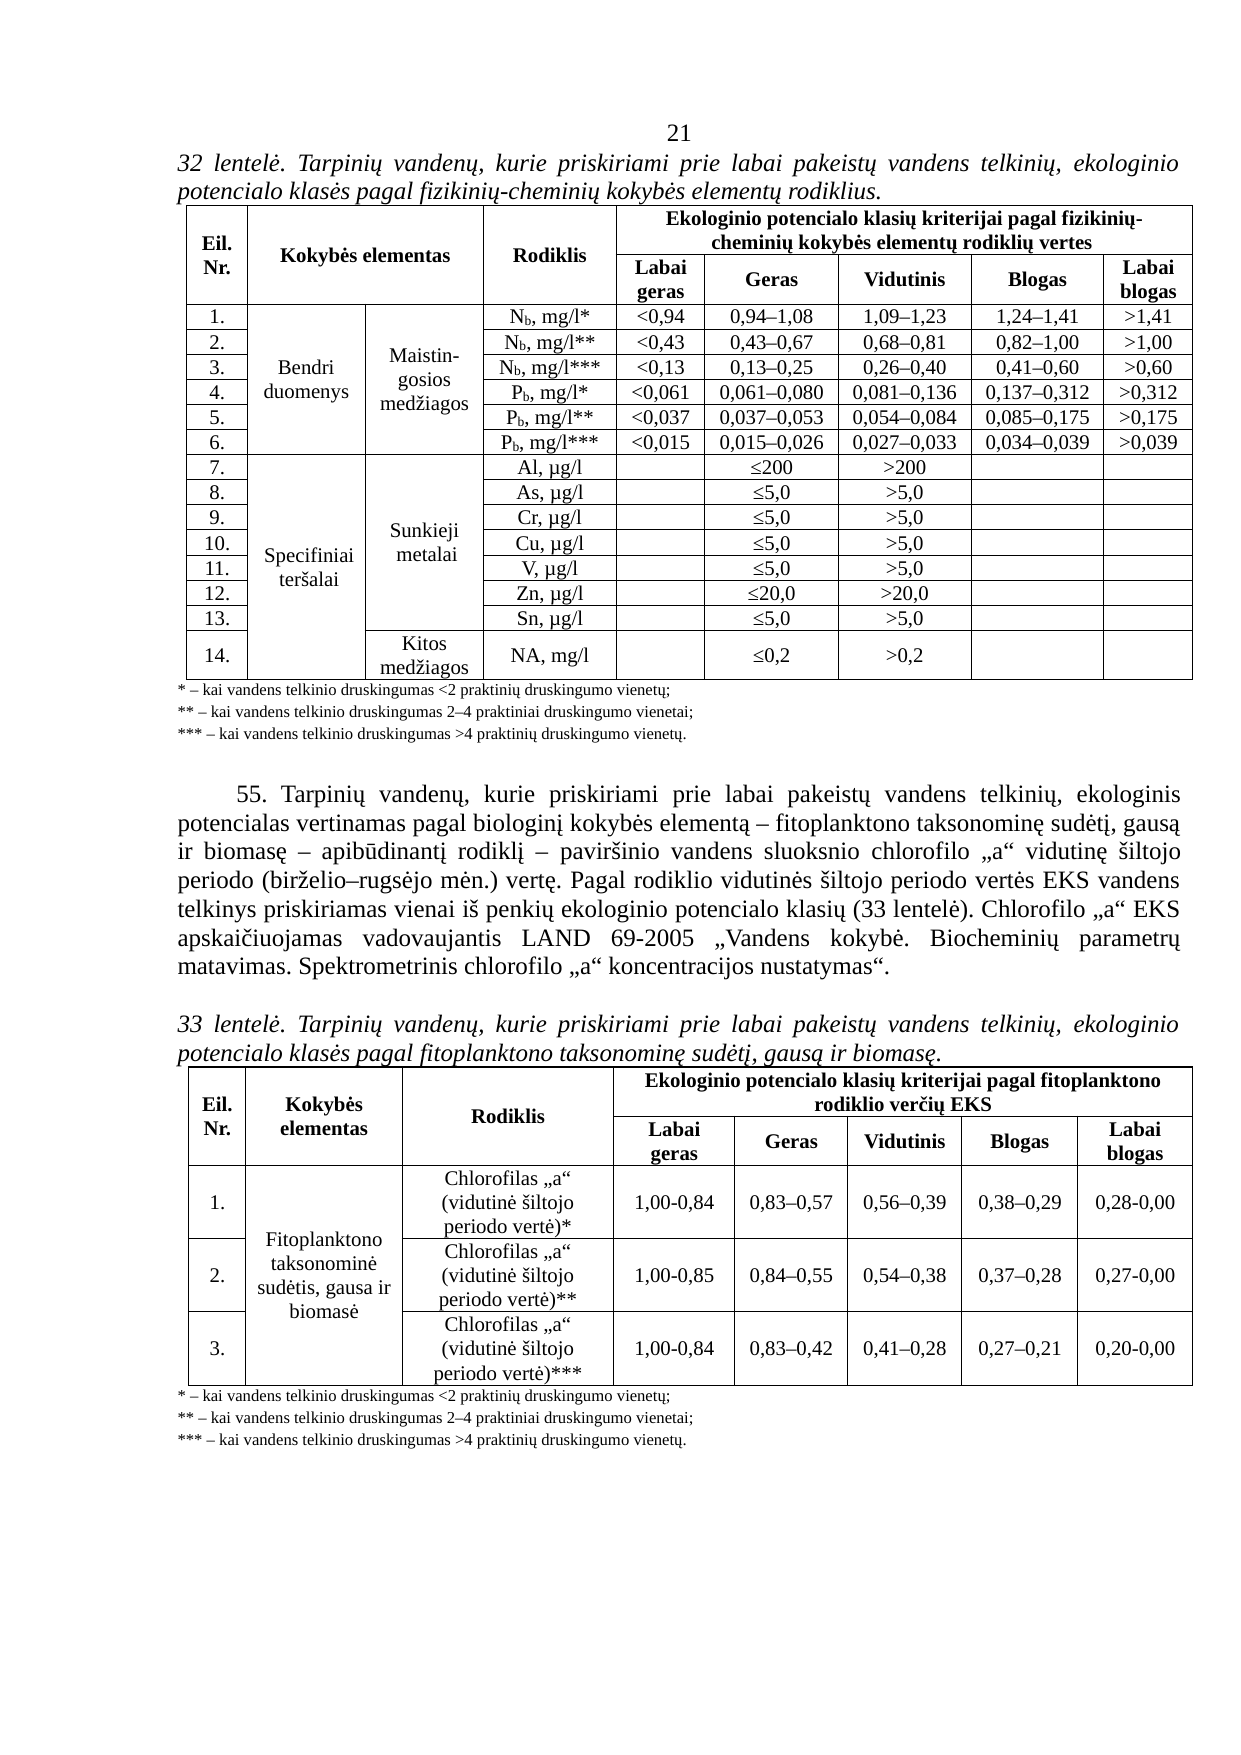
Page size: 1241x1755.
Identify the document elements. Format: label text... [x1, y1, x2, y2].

table_cell >0,60 [1104, 355, 1192, 379]
table_cell Al, µg/l [484, 455, 616, 479]
table_cell Geras [705, 255, 838, 303]
table_cell [617, 606, 704, 630]
table_cell 0,034–0,039 [972, 430, 1103, 454]
table_cell >200 [839, 455, 971, 479]
table_cell 2. [189, 1239, 245, 1311]
table_cell <0,037 [617, 405, 704, 429]
table_cell Zn, µg/l [484, 581, 616, 605]
text 55. Tarpinių vandenų, kurie priskiriami prie labai pakeistų vandens telkinių, ekologinis potencialas vertinamas pagal biologinį kokybės elementą – fitoplanktono taksonominę sudėtį, gausą ir biomasę – apibūdinantį rodiklį – paviršinio vandens sluoksnio chlorofilo „a“ vidutinę šiltojo periodo (birželio–rugsėjo mėn.) vertę. Pagal rodiklio vidutinės šiltojo periodo vertės EKS vandens telkinys priskiriamas vienai iš penkių ekologinio potencialo klasių (33 lentelė). Chlorofilo „a“ EKS apskaičiuojamas vadovaujantis LAND 69-2005 „Vandens kokybė. Biocheminių parametrų matavimas. Spektrometrinis chlorofilo „a“ koncentracijos nustatymas“. [177, 779, 1181, 980]
table_cell 0,83–0,42 [735, 1312, 847, 1384]
table_cell 0,26–0,40 [839, 355, 971, 379]
table_cell 0,41–0,28 [848, 1312, 961, 1384]
table_cell As, µg/l [484, 480, 616, 504]
table_cell Chlorofilas „a“ (vidutinė šiltojo periodo vertė)* [403, 1166, 613, 1238]
table_cell >20,0 [839, 581, 971, 605]
table_cell 0,82–1,00 [972, 330, 1103, 354]
table_cell Labai blogas [1078, 1117, 1192, 1165]
table_header Eil. Nr. [187, 206, 247, 303]
table_cell 7. [187, 455, 247, 479]
table_cell Labai geras [617, 255, 704, 303]
table_cell Pb, mg/l* [484, 380, 616, 404]
table_cell 0,27-0,00 [1078, 1239, 1192, 1311]
table_cell 6. [187, 430, 247, 454]
table_cell [617, 556, 704, 579]
table_cell [972, 581, 1103, 605]
table_cell 2. [187, 330, 247, 354]
table_cell Geras [735, 1117, 847, 1165]
table_cell 3. [189, 1312, 245, 1384]
table_cell <0,061 [617, 380, 704, 404]
table_cell Sunkieji metalai [366, 455, 483, 630]
table_cell 9. [187, 505, 247, 529]
table_cell Labai geras [614, 1117, 734, 1165]
table_header Ekologinio potencialo klasių kriterijai pagal fitoplanktono rodiklio verčių EKS [614, 1068, 1192, 1116]
table_cell [1104, 455, 1192, 479]
table_cell Chlorofilas „a“ (vidutinė šiltojo periodo vertė)*** [403, 1312, 613, 1384]
table_cell 0,081–0,136 [839, 380, 971, 404]
table_cell [1104, 581, 1192, 605]
table_cell 0,83–0,57 [735, 1166, 847, 1238]
table_cell 0,84–0,55 [735, 1239, 847, 1311]
table_cell 0,015–0,026 [705, 430, 838, 454]
table_cell Cr, µg/l [484, 505, 616, 529]
table_header Kokybės elementas [246, 1068, 402, 1165]
table_cell 0,43–0,67 [705, 330, 838, 354]
table_cell 1,24–1,41 [972, 305, 1103, 328]
table_cell >1,00 [1104, 330, 1192, 354]
table_cell 8. [187, 480, 247, 504]
table_cell [1104, 505, 1192, 529]
table_cell Vidutinis [848, 1117, 961, 1165]
table_cell ≤5,0 [705, 480, 838, 504]
table_header Eil. Nr. [189, 1068, 245, 1165]
table_cell [972, 631, 1103, 679]
table_cell NA, mg/l [484, 631, 616, 679]
table_header Kokybės elementas [248, 206, 483, 303]
table_cell [617, 505, 704, 529]
table_cell 0,054–0,084 [839, 405, 971, 429]
table_cell Bendri duomenys [248, 305, 365, 454]
table_cell ≤5,0 [705, 606, 838, 630]
text ** – kai vandens telkinio druskingumas 2–4 praktiniai druskingumo vienetai; [177, 702, 1181, 721]
text *** – kai vandens telkinio druskingumas >4 praktinių druskingumo vienetų. [177, 1429, 1181, 1449]
table_cell ≤200 [705, 455, 838, 479]
table_cell Chlorofilas „a“ (vidutinė šiltojo periodo vertė)** [403, 1239, 613, 1311]
table_cell 12. [187, 581, 247, 605]
table_cell <0,13 [617, 355, 704, 379]
table_cell Maistin-gosios medžiagos [366, 305, 483, 454]
table_header Rodiklis [403, 1068, 613, 1165]
table_cell ≤20,0 [705, 581, 838, 605]
table_cell 0,56–0,39 [848, 1166, 961, 1238]
text ** – kai vandens telkinio druskingumas 2–4 praktiniai druskingumo vienetai; [177, 1407, 1181, 1427]
table_cell <0,94 [617, 305, 704, 328]
table_cell >0,175 [1104, 405, 1192, 429]
table_header Rodiklis [484, 206, 616, 303]
table_cell Labai blogas [1104, 255, 1192, 303]
table_cell Kitos medžiagos [366, 631, 483, 679]
table_cell 0,085–0,175 [972, 405, 1103, 429]
table_cell 0,37–0,28 [962, 1239, 1077, 1311]
table_cell ≤5,0 [705, 556, 838, 579]
table_header Ekologinio potencialo klasių kriterijai pagal fizikinių-cheminių kokybės elementų rodiklių vertes [617, 206, 1192, 254]
table_cell 1,00-0,84 [614, 1312, 734, 1384]
table_cell Blogas [972, 255, 1103, 303]
table_cell Nb, mg/l** [484, 330, 616, 354]
table_cell 13. [187, 606, 247, 630]
table_cell Nb, mg/l* [484, 305, 616, 328]
table_cell Sn, µg/l [484, 606, 616, 630]
table_cell Nb, mg/l*** [484, 355, 616, 379]
table_cell Pb, mg/l*** [484, 430, 616, 454]
text 33 lentelė. Tarpinių vandenų, kurie priskiriami prie labai pakeistų vandens telkinių, ekologinio potencialo klasės pagal fitoplanktono taksonominę sudėtį, gausą ir biomasę. [177, 1009, 1181, 1066]
table_cell >0,039 [1104, 430, 1192, 454]
table_cell >1,41 [1104, 305, 1192, 328]
table_cell 0,38–0,29 [962, 1166, 1077, 1238]
table_cell Vidutinis [839, 255, 971, 303]
table_cell [617, 530, 704, 554]
table_cell [972, 530, 1103, 554]
table_cell 0,027–0,033 [839, 430, 971, 454]
table_cell [617, 581, 704, 605]
table_cell <0,43 [617, 330, 704, 354]
table_cell >5,0 [839, 606, 971, 630]
table_cell [617, 480, 704, 504]
table_cell 0,137–0,312 [972, 380, 1103, 404]
table_cell ≤5,0 [705, 530, 838, 554]
table_cell 0,13–0,25 [705, 355, 838, 379]
table_cell 10. [187, 530, 247, 554]
table_cell >5,0 [839, 556, 971, 579]
table_cell 0,54–0,38 [848, 1239, 961, 1311]
table_cell 11. [187, 556, 247, 579]
table_cell 1,09–1,23 [839, 305, 971, 328]
text *** – kai vandens telkinio druskingumas >4 praktinių druskingumo vienetų. [177, 724, 1181, 743]
table_cell 0,061–0,080 [705, 380, 838, 404]
table_cell 0,27–0,21 [962, 1312, 1077, 1384]
table_cell >5,0 [839, 530, 971, 554]
table_cell [972, 606, 1103, 630]
table_cell <0,015 [617, 430, 704, 454]
table_cell [1104, 606, 1192, 630]
table_cell 0,41–0,60 [972, 355, 1103, 379]
table_cell 0,68–0,81 [839, 330, 971, 354]
table_cell 0,28-0,00 [1078, 1166, 1192, 1238]
table_cell [1104, 631, 1192, 679]
table_cell ≤0,2 [705, 631, 838, 679]
table_cell 4. [187, 380, 247, 404]
table_cell [972, 480, 1103, 504]
table_cell [617, 455, 704, 479]
table_cell 1,00-0,84 [614, 1166, 734, 1238]
table_cell Blogas [962, 1117, 1077, 1165]
table_cell 1,00-0,85 [614, 1239, 734, 1311]
text 32 lentelė. Tarpinių vandenų, kurie priskiriami prie labai pakeistų vandens telkinių, ekologinio potencialo klasės pagal fizikinių-cheminių kokybės elementų rodiklius. [177, 148, 1181, 205]
table_cell 0,94–1,08 [705, 305, 838, 328]
table_cell 0,20-0,00 [1078, 1312, 1192, 1384]
table_cell Fitoplanktono taksonominė sudėtis, gausa ir biomasė [246, 1166, 402, 1384]
table_cell 0,037–0,053 [705, 405, 838, 429]
table_cell 1. [189, 1166, 245, 1238]
table_cell Pb, mg/l** [484, 405, 616, 429]
table_cell 3. [187, 355, 247, 379]
table_cell [1104, 556, 1192, 579]
table_cell [1104, 530, 1192, 554]
text * – kai vandens telkinio druskingumas <2 praktinių druskingumo vienetų; [177, 1386, 1181, 1405]
table_cell [972, 556, 1103, 579]
table_cell [1104, 480, 1192, 504]
table_cell [972, 455, 1103, 479]
table_cell ≤5,0 [705, 505, 838, 529]
table_cell [972, 505, 1103, 529]
table_cell 5. [187, 405, 247, 429]
table_cell >5,0 [839, 480, 971, 504]
table_cell >5,0 [839, 505, 971, 529]
text * – kai vandens telkinio druskingumas <2 praktinių druskingumo vienetų; [177, 680, 1181, 699]
table_cell >0,2 [839, 631, 971, 679]
table_cell V, µg/l [484, 556, 616, 579]
table_cell 1. [187, 305, 247, 328]
table_cell Specifiniai teršalai [248, 455, 365, 679]
table_cell >0,312 [1104, 380, 1192, 404]
table_cell Cu, µg/l [484, 530, 616, 554]
table_cell 14. [187, 631, 247, 679]
table_cell [617, 631, 704, 679]
